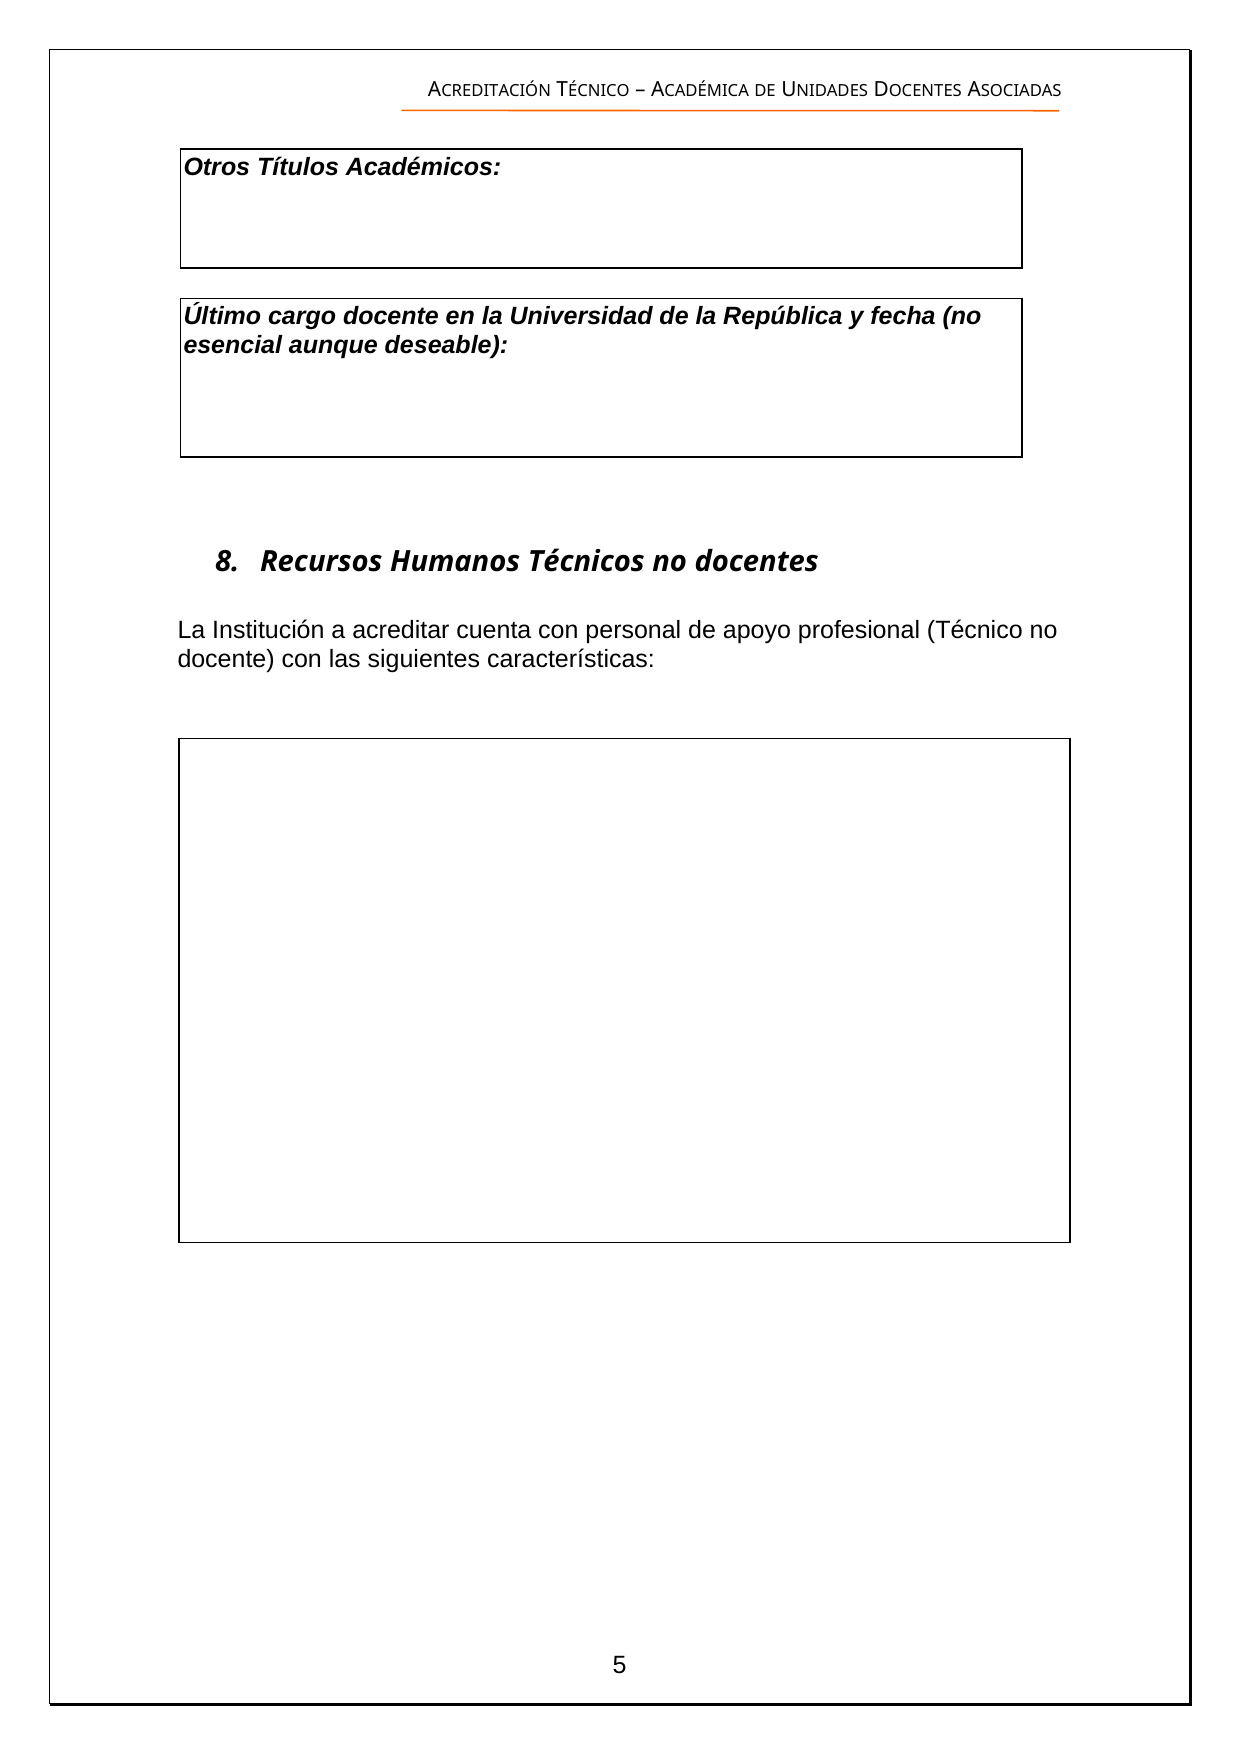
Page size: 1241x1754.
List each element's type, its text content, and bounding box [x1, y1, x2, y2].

subtitle Recursos Humanos Técnicos no docentes [215, 540, 1061, 580]
text Otros Títulos Académicos: [183, 152, 1019, 181]
text Último cargo docente en la Universidad de la República y fecha (no esencial aunque deseable): [183, 301, 1019, 359]
text La Institución a acreditar cuenta con personal de apoyo profesional (Técnico no docente) con las siguientes características: [177, 615, 1061, 672]
